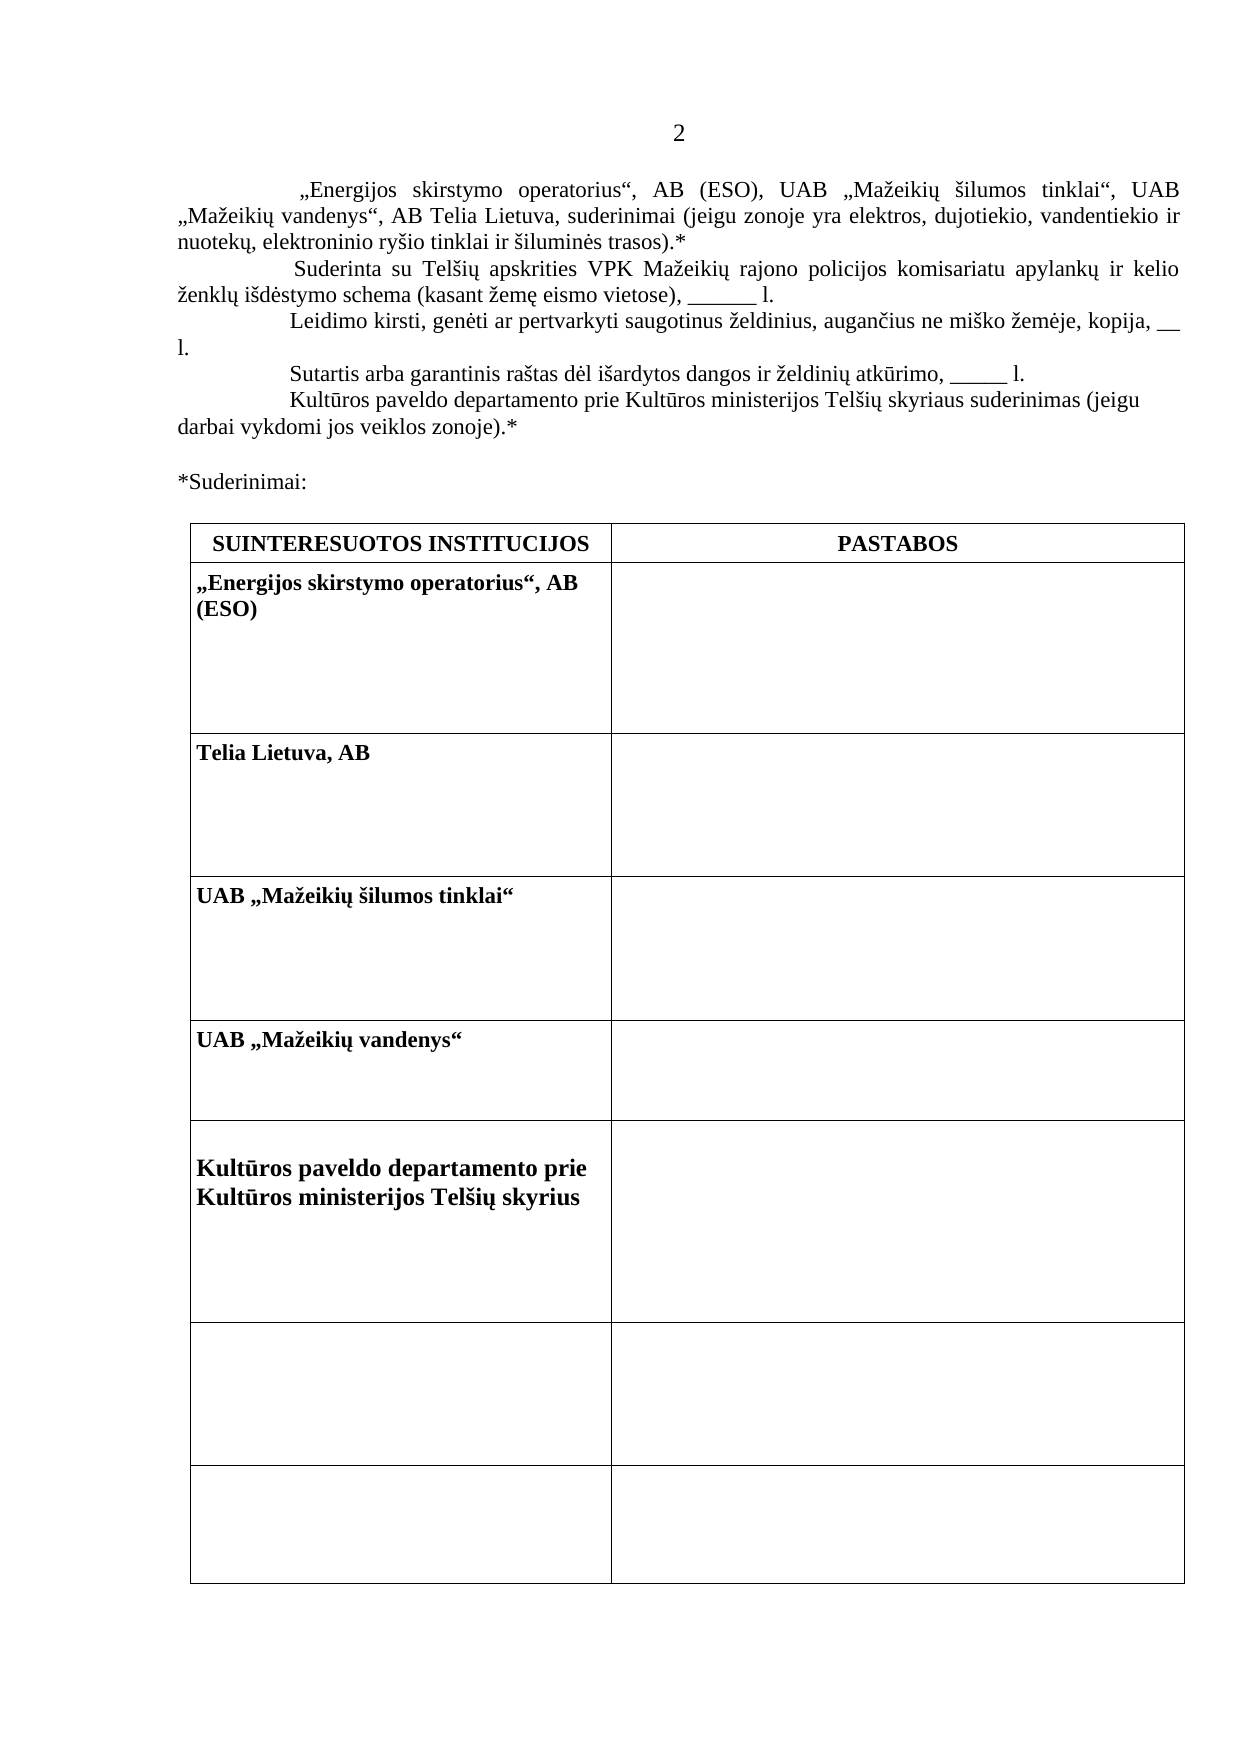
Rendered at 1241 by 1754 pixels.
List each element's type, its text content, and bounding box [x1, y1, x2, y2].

table_cell Kultūros paveldo departamento prie Kultūros ministerijos Telšių skyrius [191, 1121, 611, 1322]
text  „Energijos skirstymo operatorius“, AB (ESO), UAB „Mažeikių šilumos tinklai“, UAB „Mažeikių vandenys“, AB Telia Lietuva, suderinimai (jeigu zonoje yra elektros, dujotiekio, vandentiekio ir nuotekų, elektroninio ryšio tinklai ir šiluminės trasos).* [177, 176, 1181, 255]
table_cell Telia Lietuva, AB [191, 734, 611, 876]
table_header PASTABOS [612, 524, 1184, 562]
text  Leidimo kirsti, genėti ar pertvarkyti saugotinus želdinius, augančius ne miško žemėje, kopija, __ l. [177, 307, 1181, 360]
table_cell [612, 734, 1184, 876]
text  Suderinta su Telšių apskrities VPK Mažeikių rajono policijos komisariatu apylankų ir kelio ženklų išdėstymo schema (kasant žemę eismo vietose), ______ l. [177, 255, 1181, 307]
table_cell [612, 877, 1184, 1020]
table_cell UAB „Mažeikių vandenys“ [191, 1021, 611, 1120]
table_cell [612, 1021, 1184, 1120]
text *Suderinimai: [177, 468, 1181, 494]
text  Kultūros paveldo departamento prie Kultūros ministerijos Telšių skyriaus suderinimas (jeigu darbai vykdomi jos veiklos zonoje).* [177, 386, 1181, 439]
table_cell UAB „Mažeikių šilumos tinklai“ [191, 877, 611, 1020]
table_cell [191, 1466, 611, 1583]
table_header SUINTERESUOTOS INSTITUCIJOS [191, 524, 611, 562]
table_cell „Energijos skirstymo operatorius“, AB (ESO) [191, 563, 611, 732]
table_cell [612, 563, 1184, 732]
table_cell [191, 1323, 611, 1465]
table_cell [612, 1466, 1184, 1583]
table_cell [612, 1323, 1184, 1465]
table_cell [612, 1121, 1184, 1322]
text  Sutartis arba garantinis raštas dėl išardytos dangos ir želdinių atkūrimo, _____ l. [177, 360, 1181, 386]
